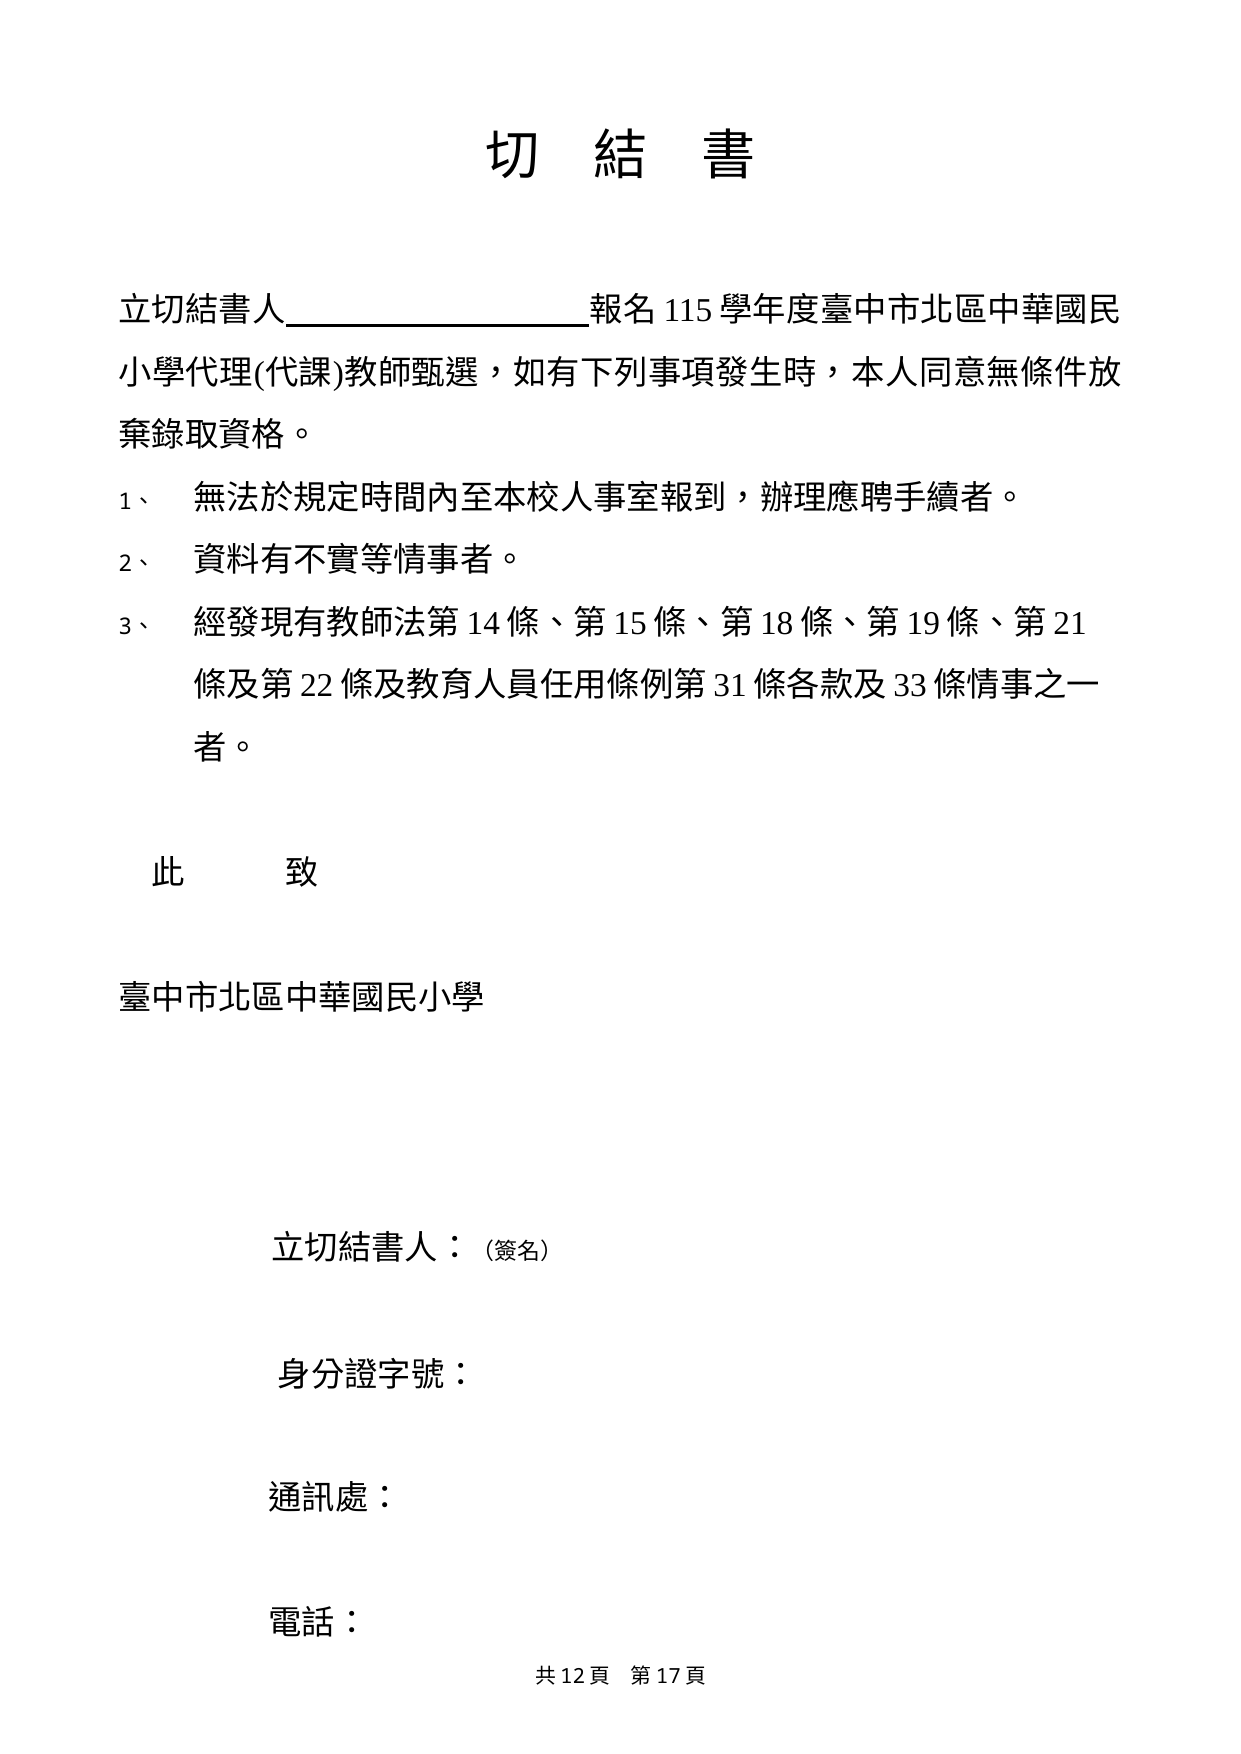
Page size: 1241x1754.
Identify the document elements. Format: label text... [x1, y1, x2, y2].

text 立切結書人 報名115學年度臺中市北區中華國民小學代理(代課)教師甄選，如有下列事項發生時，本人同意無條件放棄錄取資格。 [118, 266, 1122, 453]
text 電話： [118, 1578, 1122, 1641]
text 切 結 書 [118, 78, 1122, 203]
list 經發現有教師法第14條、第15條、第18條、第19條、第21條及第22條及教育人員任用條例第31條各款及33條情事之一者。 [118, 578, 1122, 766]
text 臺中市北區中華國民小學 [118, 953, 1122, 1016]
list 資料有不實等情事者。 [118, 516, 1122, 578]
text 立切結書人：（簽名） [118, 1203, 1122, 1266]
text 通訊處： [118, 1453, 1122, 1516]
list 無法於規定時間內至本校人事室報到，辦理應聘手續者。 [118, 453, 1122, 516]
text 身分證字號： [118, 1328, 1122, 1391]
text 此 致 [118, 828, 1122, 891]
